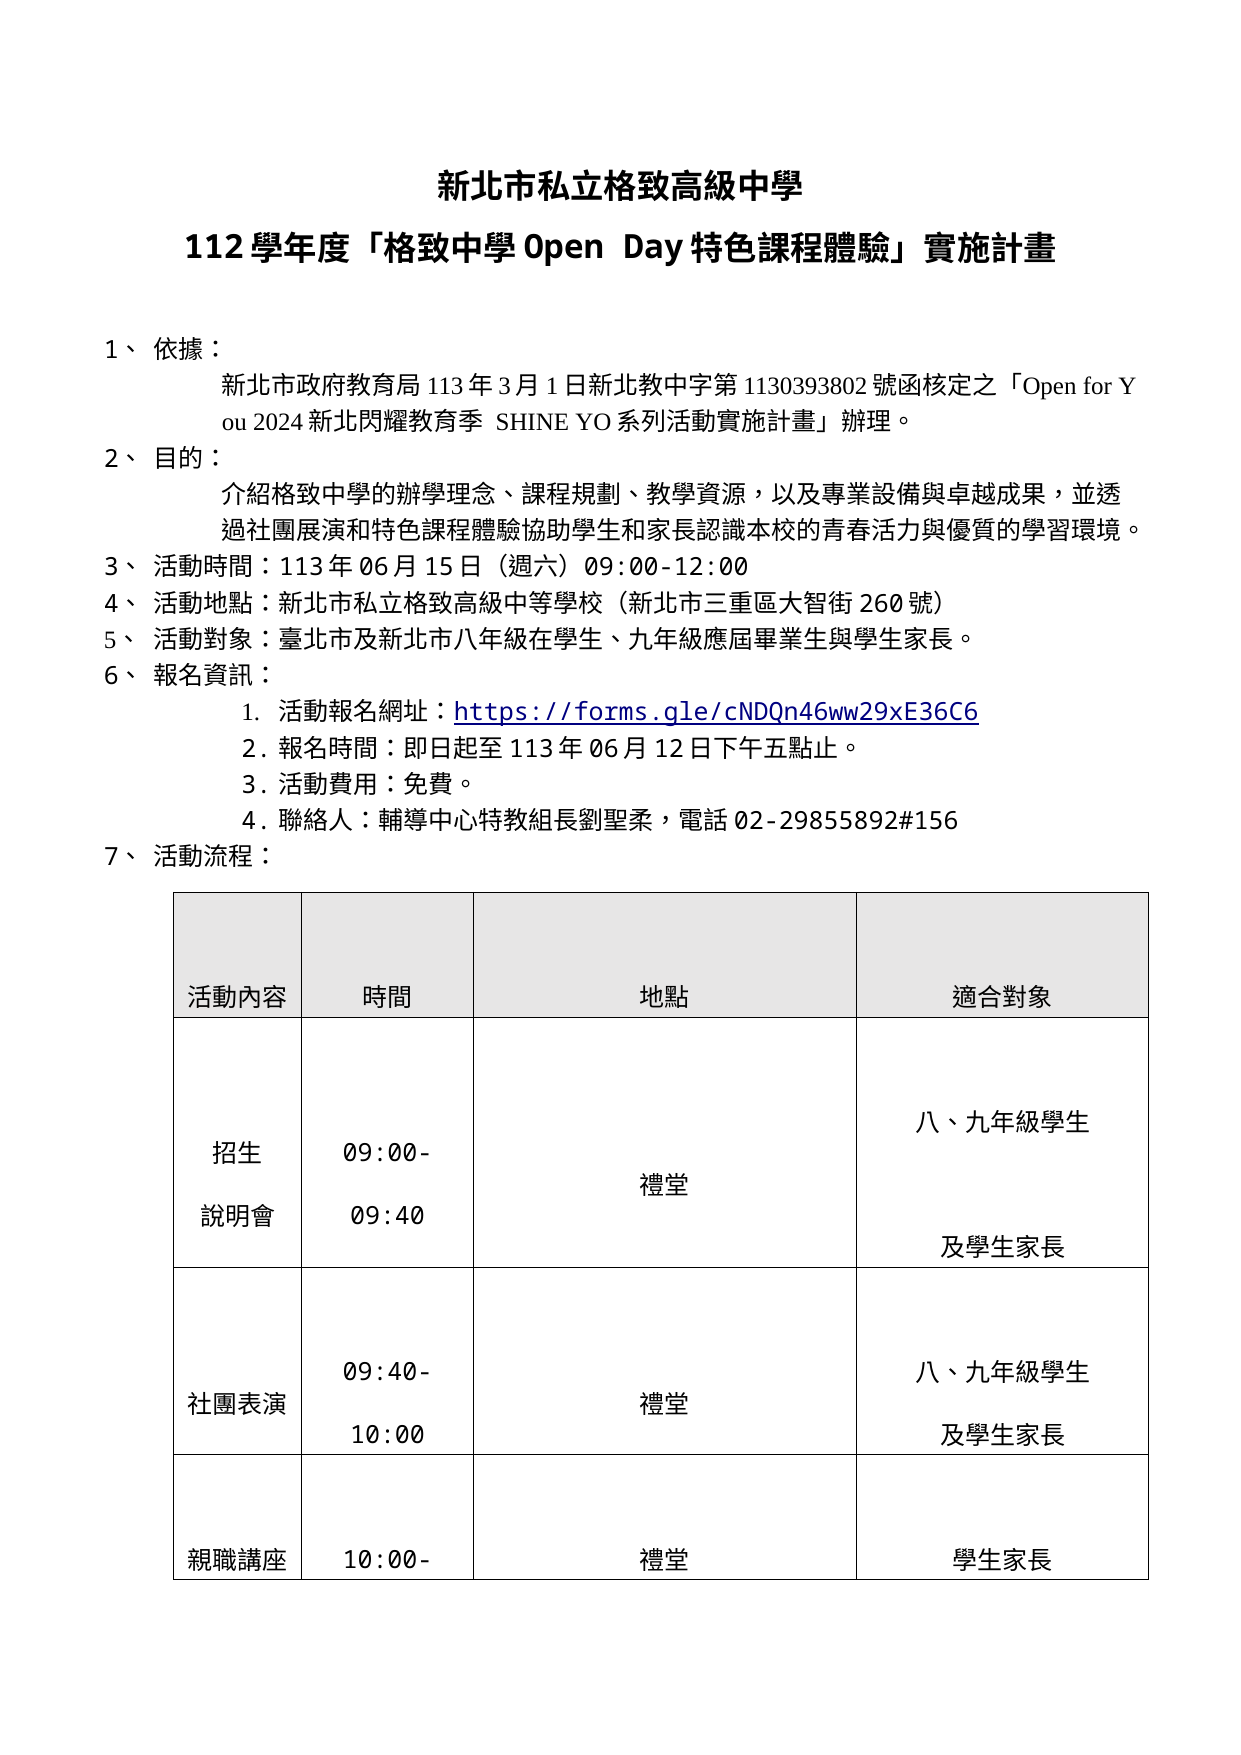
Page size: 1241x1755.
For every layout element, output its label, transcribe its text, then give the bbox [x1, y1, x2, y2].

table_cell 八、九年級學生 及學生家長 [857, 1018, 1148, 1267]
list 活動報名網址：https://forms.gle/cNDQn46ww29xE36C6 [241, 692, 1137, 728]
table_cell 招生 說明會 [174, 1018, 301, 1267]
list 活動流程： [103, 837, 1137, 873]
table_cell 09:00-09:40 [302, 1018, 473, 1267]
table_cell 社團表演 [174, 1268, 301, 1454]
list 報名資訊： [103, 656, 1137, 692]
table_header 時間 [302, 893, 473, 1017]
text 介紹格致中學的辦學理念、課程規劃、教學資源，以及專業設備與卓越成果，並透過社團展演和特色課程體驗協助學生和家長認識本校的青春活力與優質的學習環境。 [222, 474, 1137, 547]
table_header 適合對象 [857, 893, 1148, 1017]
list 活動地點：新北市私立格致高級中等學校（新北市三重區大智街260號） [103, 583, 1137, 619]
text 112學年度「格致中學Open Day特色課程體驗」實施計畫 [103, 204, 1137, 267]
table_header 活動內容 [174, 893, 301, 1017]
list 依據： [103, 329, 1137, 366]
list 報名時間：即日起至113年06月12日下午五點止。 [241, 728, 1137, 764]
list 聯絡人：輔導中心特教組長劉聖柔，電話02-29855892#156 [241, 801, 1137, 837]
text 新北市政府教育局113年3月1日新北教中字第1130393802號函核定之「Open for You 2024新北閃耀教育季 SHINE YO系列活動實施計畫」辦理。 [222, 366, 1137, 438]
table_header 地點 [474, 893, 856, 1017]
table_cell 禮堂 [474, 1268, 856, 1454]
table_cell 10:00- [302, 1455, 473, 1579]
table_cell 學生家長 [857, 1455, 1148, 1579]
table_cell 禮堂 [474, 1018, 856, 1267]
list 活動對象：臺北市及新北市八年級在學生、九年級應屆畢業生與學生家長。 [103, 619, 1137, 656]
table_cell 09:40-10:00 [302, 1268, 473, 1454]
list 目的： [103, 438, 1137, 474]
text 新北市私立格致高級中學 [103, 142, 1137, 204]
list 活動時間：113年06月15日（週六）09:00-12:00 [103, 547, 1137, 583]
table_cell 親職講座 [174, 1455, 301, 1579]
table_cell 禮堂 [474, 1455, 856, 1579]
list 活動費用：免費。 [241, 764, 1137, 801]
table_cell 八、九年級學生 及學生家長 [857, 1268, 1148, 1454]
